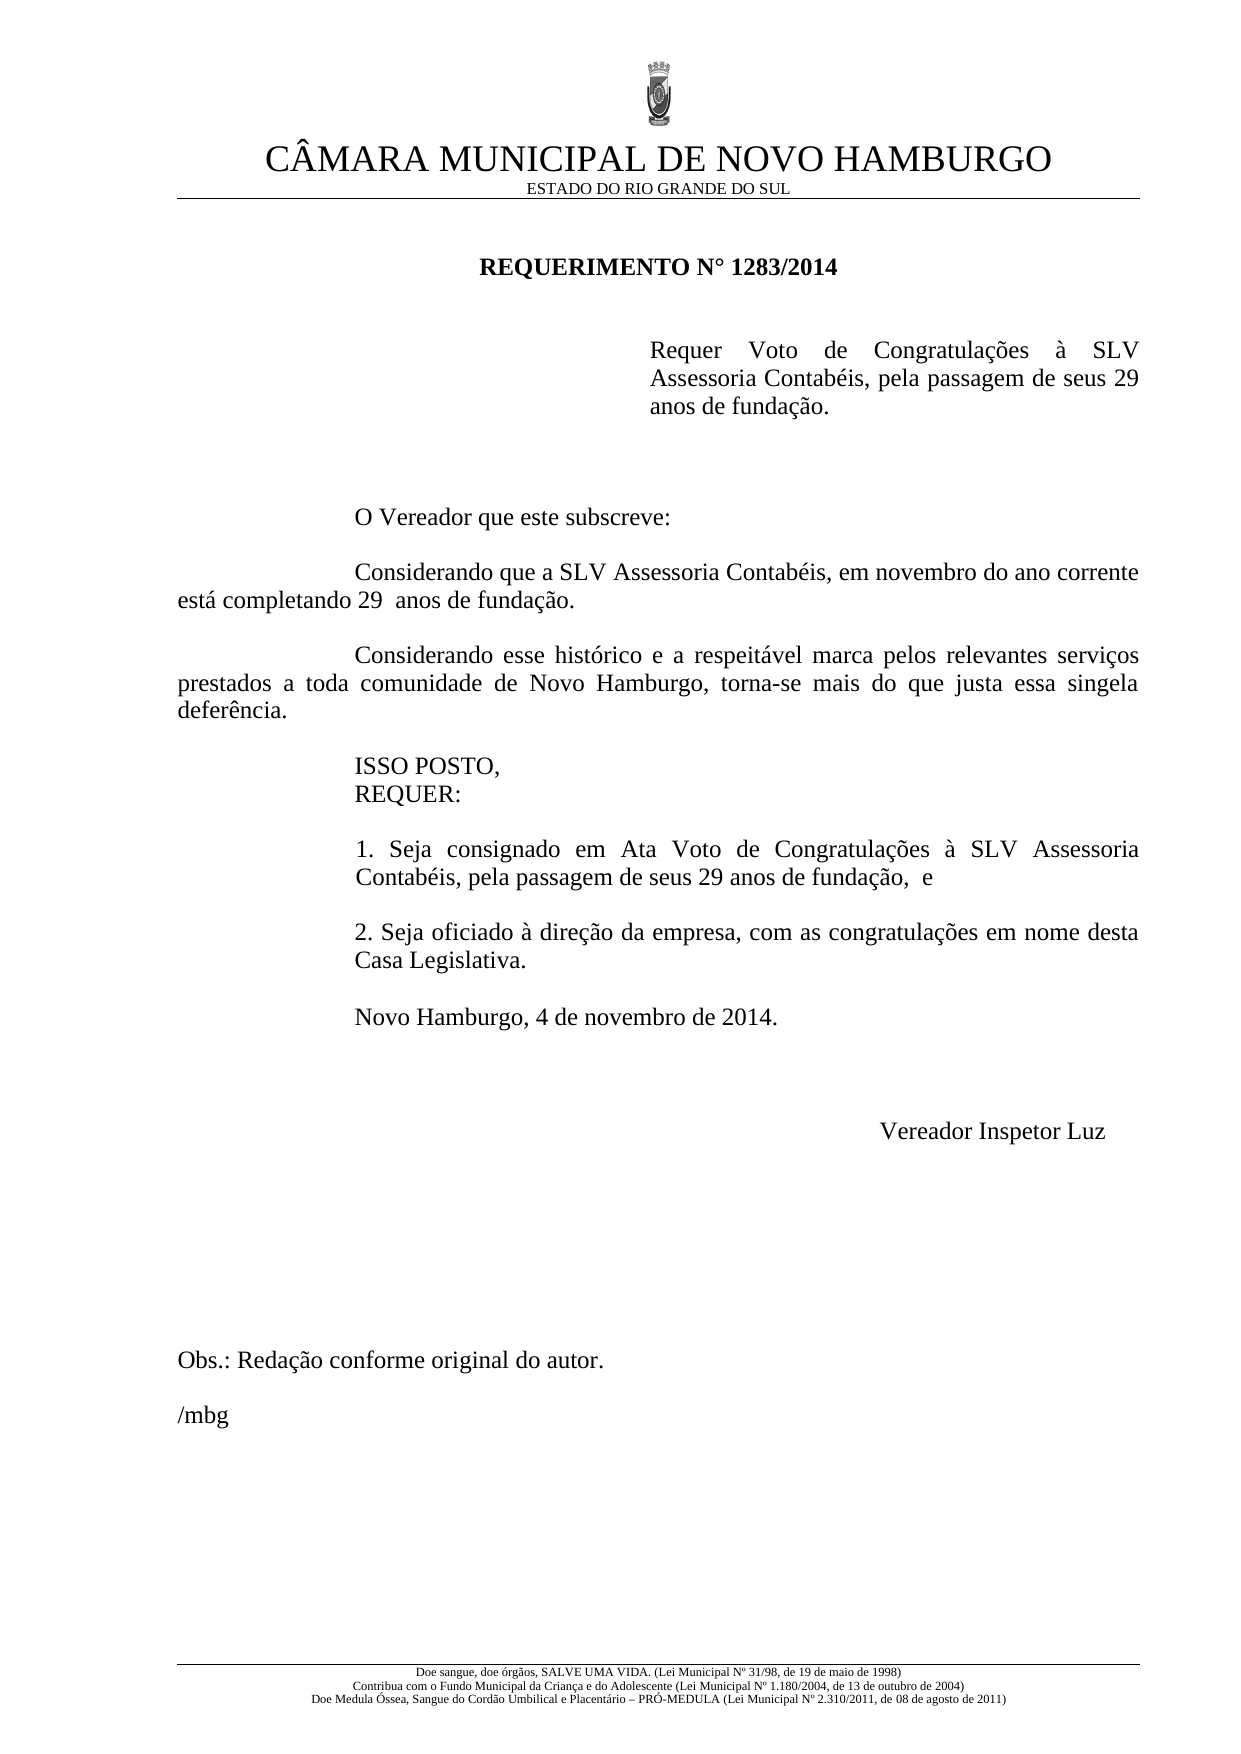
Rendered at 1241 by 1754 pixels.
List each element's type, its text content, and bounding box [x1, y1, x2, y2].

text Vereador Inspetor Luz [177, 1117, 1140, 1145]
text Novo Hamburgo, 4 de novembro de 2014. [177, 1003, 1140, 1031]
text Obs.: Redação conforme original do autor. [177, 1346, 1140, 1374]
text REQUER: [177, 780, 1140, 807]
text 1. Seja consignado em Ata Voto de Congratulações à SLV Assessoria Contabéis, pela passagem de seus 29 anos de fundação, e [355, 835, 1140, 891]
text ISSO POSTO, [177, 752, 1140, 780]
text O Vereador que este subscreve: [177, 503, 1140, 530]
text Considerando que a SLV Assessoria Contabéis, em novembro do ano corrente está completando 29 anos de fundação. [177, 558, 1140, 613]
text /mbg [177, 1402, 1140, 1429]
text Considerando esse histórico e a respeitável marca pelos relevantes serviços prestados a toda comunidade de Novo Hamburgo, torna-se mais do que justa essa singela deferência. [177, 641, 1140, 724]
text 2. Seja oficiado à direção da empresa, com as congratulações em nome desta Casa Legislativa. [354, 918, 1140, 974]
text Requer Voto de Congratulações à SLV Assessoria Contabéis, pela passagem de seus 29 anos de fundação. [649, 336, 1140, 419]
title REQUERIMENTO N° 1283/2014 [177, 253, 1140, 281]
